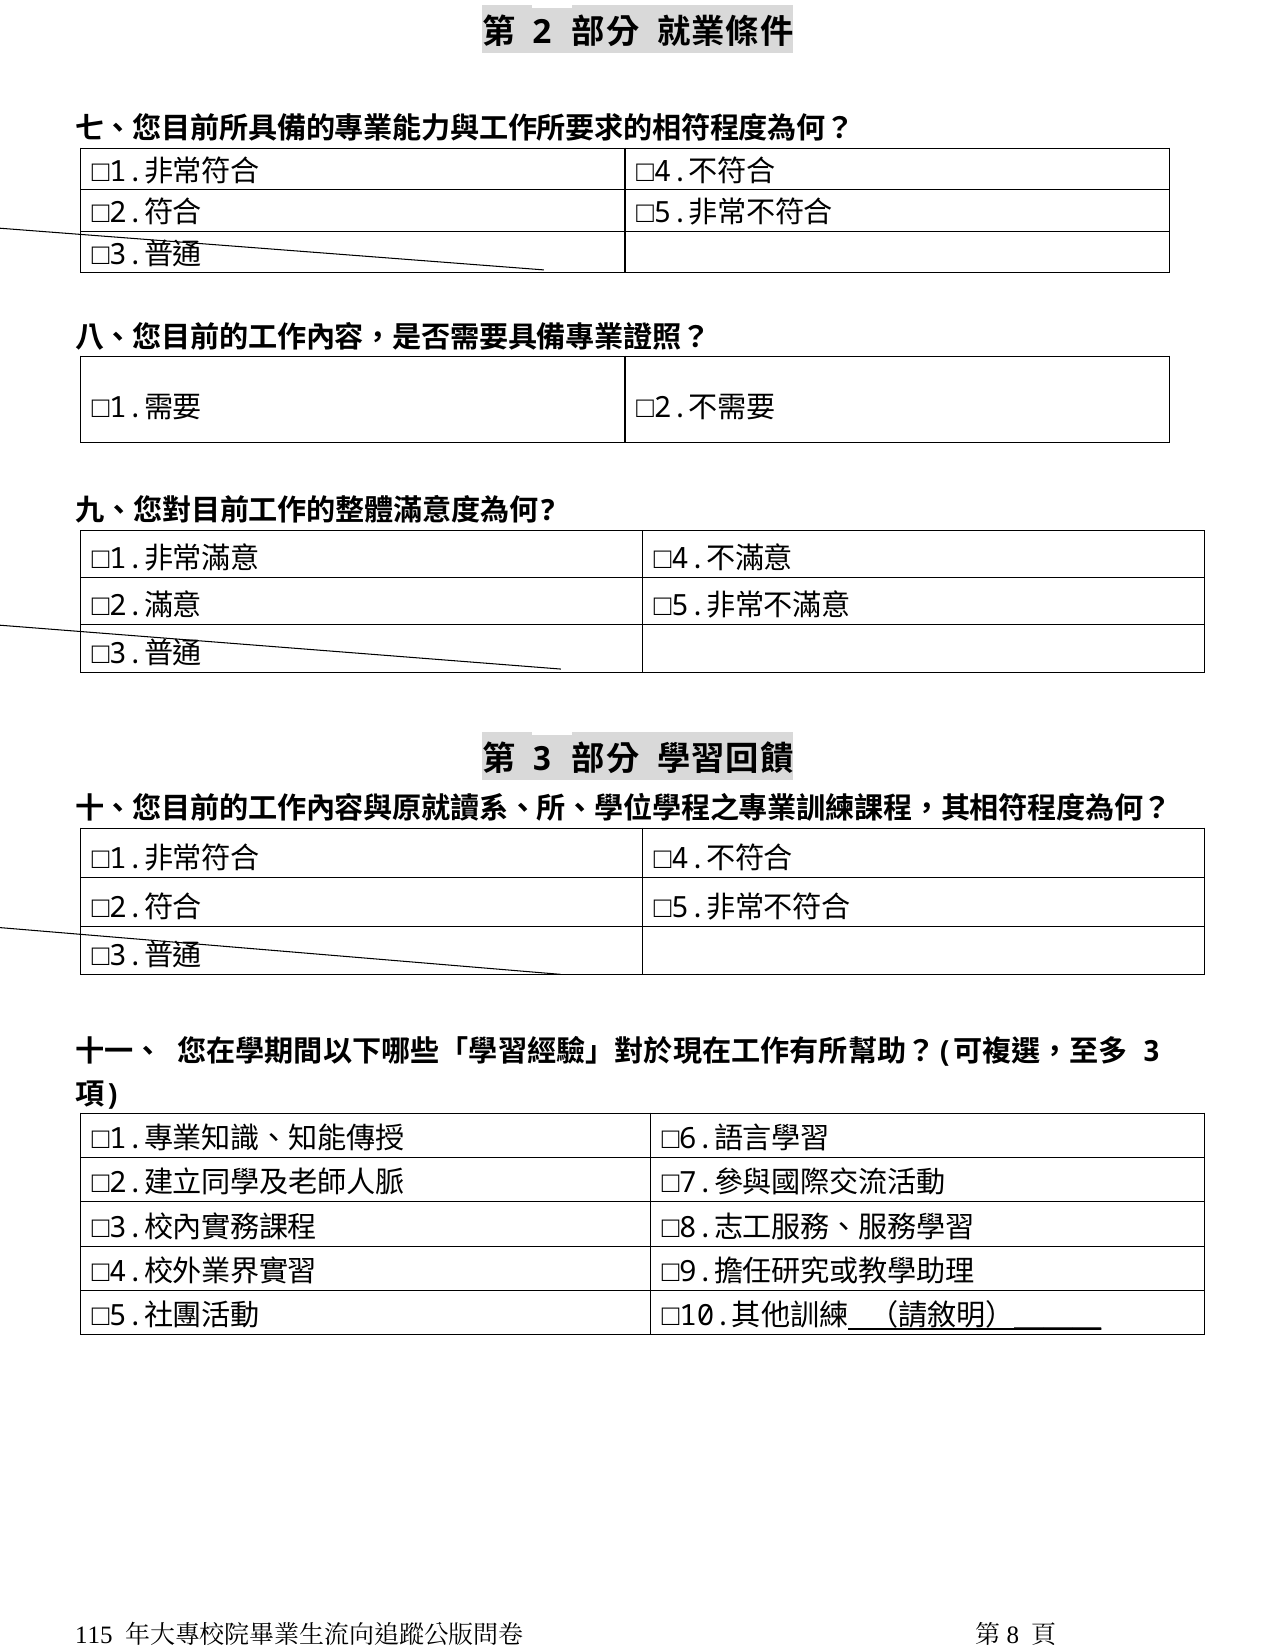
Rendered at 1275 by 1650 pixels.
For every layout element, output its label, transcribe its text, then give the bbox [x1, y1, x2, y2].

table_header □1.需要 [81, 357, 624, 442]
table_cell □5.非常不滿意 [643, 578, 1204, 624]
table_cell □3.普通 [81, 927, 642, 974]
text 八、您目前的工作內容，是否需要具備專業證照？ [75, 313, 1201, 356]
table_header □1.非常符合 [81, 149, 624, 189]
text 九、您對目前工作的整體滿意度為何? [75, 482, 1201, 530]
table_cell □9.擔任研究或教學助理 [651, 1247, 1204, 1290]
table_header □1.非常符合 [81, 829, 642, 877]
table_header □2.不需要 [626, 357, 1169, 442]
table_cell □3.普通 [81, 232, 624, 272]
table_cell □3.普通 [81, 625, 642, 672]
table_cell [643, 927, 1204, 974]
table_cell □7.參與國際交流活動 [651, 1158, 1204, 1201]
table_header □1.專業知識、知能傳授 [81, 1114, 650, 1157]
table_cell □4.校外業界實習 [81, 1247, 650, 1290]
table_cell □5.非常不符合 [626, 190, 1169, 231]
table_cell □5.社團活動 [81, 1291, 650, 1334]
table_cell □2.符合 [81, 190, 624, 231]
table_cell □5.非常不符合 [643, 878, 1204, 926]
table_cell □8.志工服務、服務學習 [651, 1202, 1204, 1246]
table_header □6.語言學習 [651, 1114, 1204, 1157]
table_cell □3.校內實務課程 [81, 1202, 650, 1246]
subtitle 第 2 部分 就業條件 [74, 0, 1201, 54]
table_header □4.不符合 [643, 829, 1204, 877]
table_header □4.不符合 [626, 149, 1169, 189]
table_header □4.不滿意 [643, 531, 1204, 577]
table_cell [626, 232, 1169, 272]
table_cell □2.建立同學及老師人脈 [81, 1158, 650, 1201]
text 七、您目前所具備的專業能力與工作所要求的相符程度為何？ [75, 101, 1201, 148]
table_cell □2.滿意 [81, 578, 642, 624]
table_header □1.非常滿意 [81, 531, 642, 577]
table_cell □2.符合 [81, 878, 642, 926]
subtitle 第 3 部分 學習回饋 [74, 727, 1201, 781]
table_cell □10.其他訓練 （請敘明）＿＿＿ [651, 1291, 1204, 1334]
text 十一、 您在學期間以下哪些「學習經驗」對於現在工作有所幫助？(可複選，至多 3 項) [75, 1028, 1201, 1113]
text 十、您目前的工作內容與原就讀系、所、學位學程之專業訓練課程，其相符程度為何？ [75, 781, 1201, 828]
table_cell [643, 625, 1204, 672]
